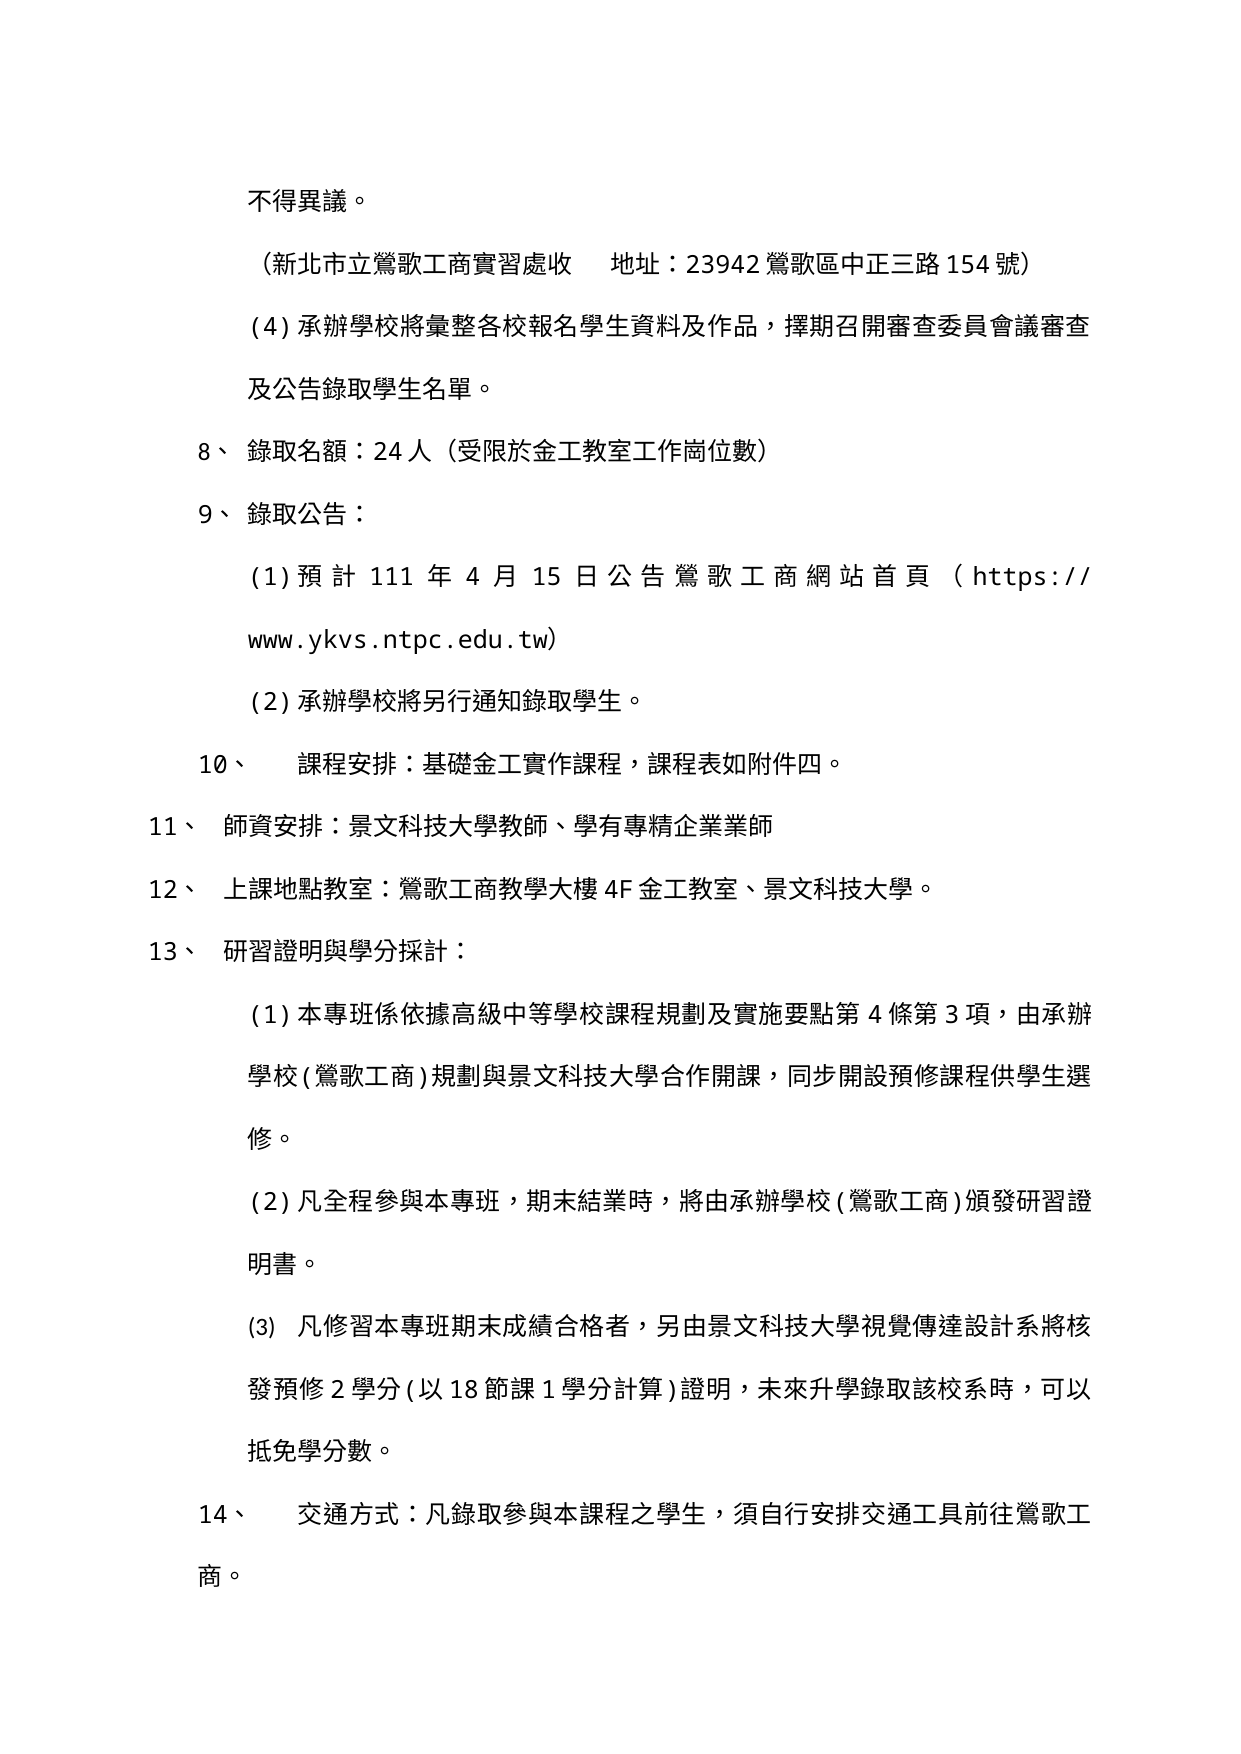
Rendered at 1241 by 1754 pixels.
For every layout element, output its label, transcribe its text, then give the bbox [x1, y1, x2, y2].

list 上課地點教室：鶯歌工商教學大樓4F金工教室、景文科技大學。 [148, 846, 1092, 908]
text （新北市立鶯歌工商實習處收 地址：23942鶯歌區中正三路154號） [248, 221, 1092, 283]
list 凡修習本專班期末成績合格者，另由景文科技大學視覺傳達設計系將核發預修2學分(以18節課1學分計算)證明，未來升學錄取該校系時，可以抵免學分數。 [248, 1283, 1092, 1471]
list 本專班係依據高級中等學校課程規劃及實施要點第4條第3項，由承辦學校(鶯歌工商)規劃與景文科技大學合作開課，同步開設預修課程供學生選修。 [248, 971, 1092, 1158]
list 錄取名額：24人（受限於金工教室工作崗位數） [198, 408, 1092, 471]
list 凡全程參與本專班，期末結業時，將由承辦學校(鶯歌工商)頒發研習證明書。 [248, 1158, 1092, 1283]
list 預計111年4月15日公告鶯歌工商網站首頁（https://www.ykvs.ntpc.edu.tw） [248, 533, 1092, 658]
list 交通方式：凡錄取參與本課程之學生，須自行安排交通工具前往鶯歌工商。 [198, 1471, 1092, 1596]
list 錄取公告： [198, 471, 1092, 533]
list 研習證明與學分採計： [148, 908, 1092, 971]
list 課程安排：基礎金工實作課程，課程表如附件四。 [198, 721, 1092, 783]
list 承辦學校將彙整各校報名學生資料及作品，擇期召開審查委員會議審查及公告錄取學生名單。 [248, 283, 1092, 408]
list 承辦學校將另行通知錄取學生。 [248, 658, 1092, 721]
list 師資安排：景文科技大學教師、學有專精企業業師 [148, 783, 1092, 846]
list 不得異議。 [248, 158, 1092, 221]
